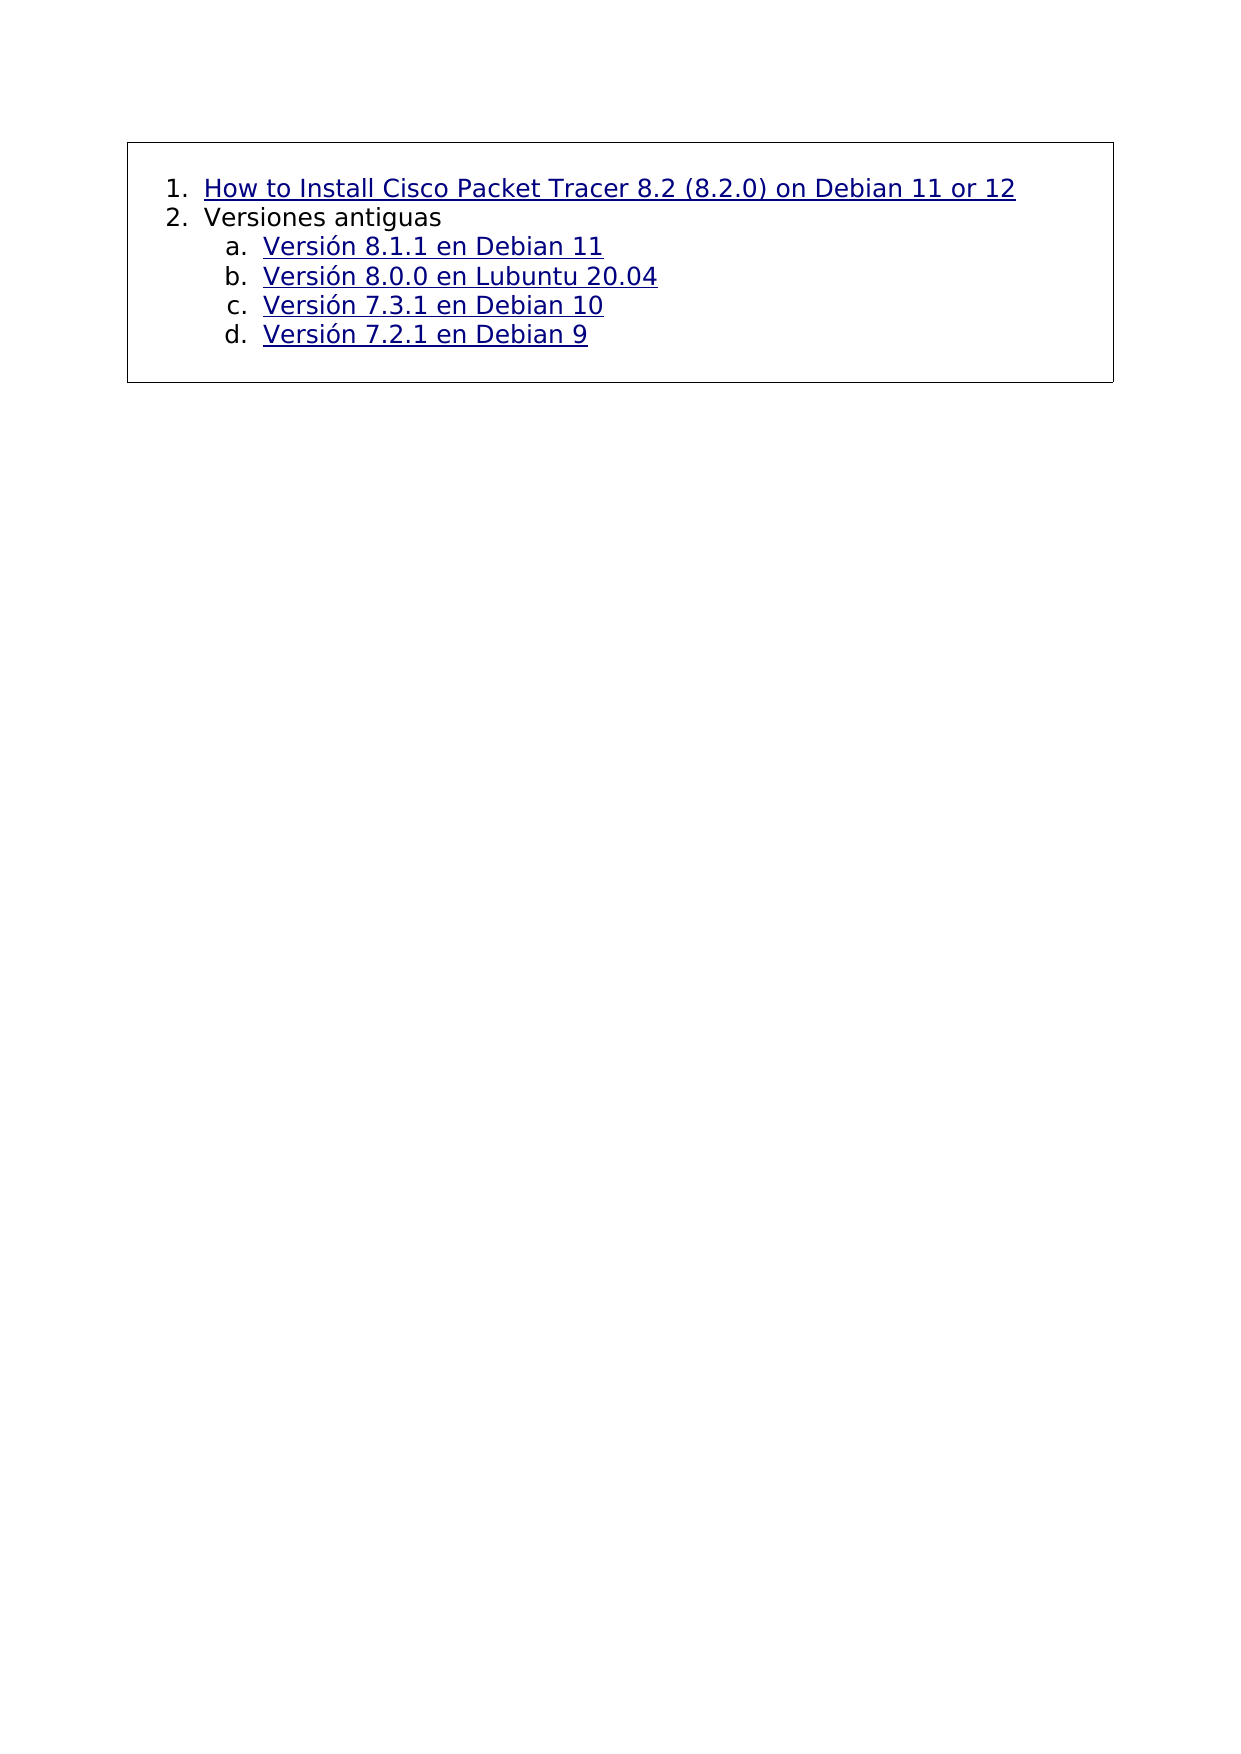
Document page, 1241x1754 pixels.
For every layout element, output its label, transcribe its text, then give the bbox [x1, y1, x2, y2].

table_header How to Install Cisco Packet Tracer 8.2 (8.2.0) on Debian 11 or 12 Versiones antiguas Versión 8.1.1 en Debian 11 Versión 8.0.0 en Lubuntu 20.04 Versión 7.3.1 en Debian 10 Versión 7.2.1 en Debian 9 [128, 143, 1113, 382]
